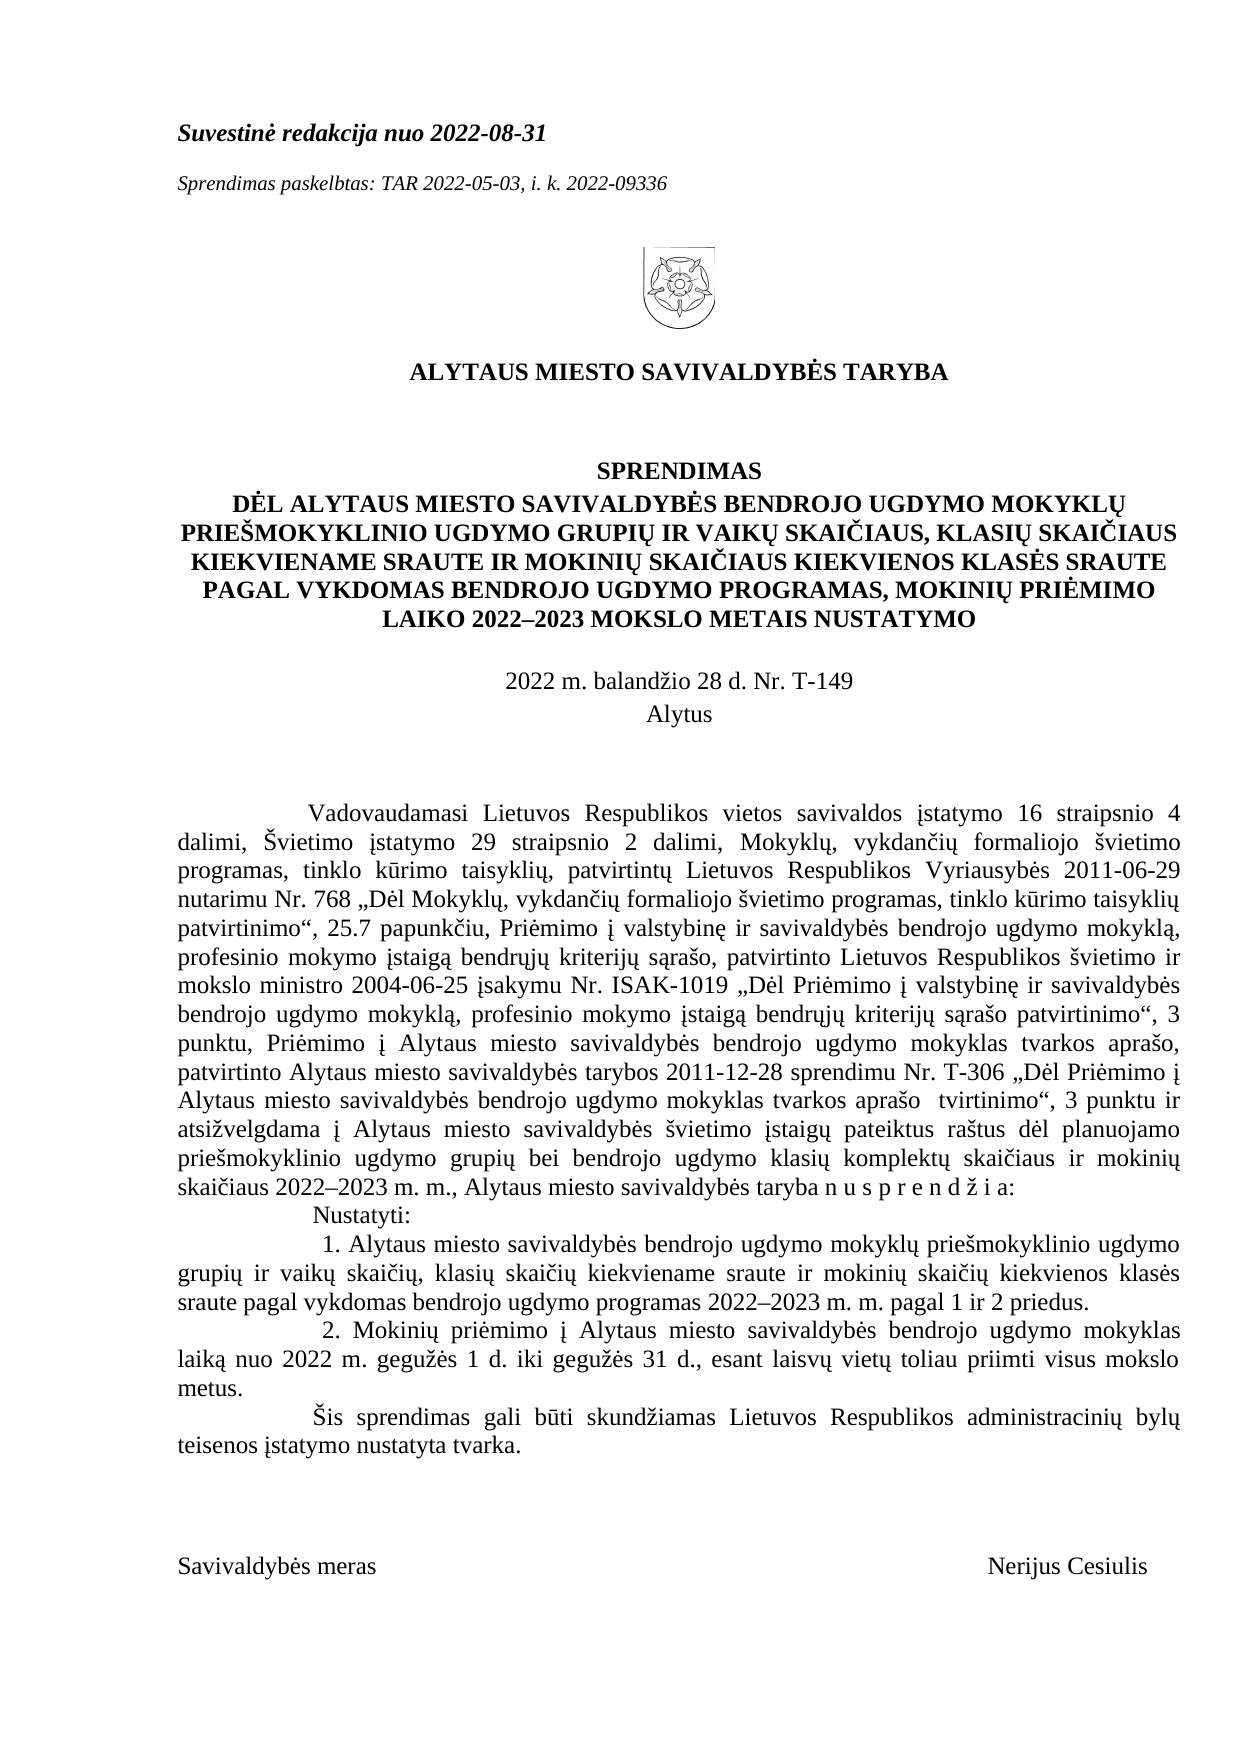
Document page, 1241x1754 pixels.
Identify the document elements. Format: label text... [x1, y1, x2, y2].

text Suvestinė redakcija nuo 2022-08-31 [177, 118, 1181, 147]
text 2022 m. balandžio 28 d. Nr. T-149 [177, 666, 1181, 695]
text ALYTAUS MIESTO SAVIVALDYBĖS TARYBA [177, 357, 1181, 386]
text Alytus [177, 699, 1181, 728]
text Vadovaudamasi Lietuvos Respublikos vietos savivaldos įstatymo 16 straipsnio 4 dalimi, Švietimo įstatymo 29 straipsnio 2 dalimi, Mokyklų, vykdančių formaliojo švietimo programas, tinklo kūrimo taisyklių, patvirtintų Lietuvos Respublikos Vyriausybės 2011-06-29 nutarimu Nr. 768 „Dėl Mokyklų, vykdančių formaliojo švietimo programas, tinklo kūrimo taisyklių patvirtinimo“, 25.7 papunkčiu, Priėmimo į valstybinę ir savivaldybės bendrojo ugdymo mokyklą, profesinio mokymo įstaigą bendrųjų kriterijų sąrašo, patvirtinto Lietuvos Respublikos švietimo ir mokslo ministro 2004-06-25 įsakymu Nr. ISAK-1019 „Dėl Priėmimo į valstybinę ir savivaldybės bendrojo ugdymo mokyklą, profesinio mokymo įstaigą bendrųjų kriterijų sąrašo patvirtinimo“, 3 punktu, Priėmimo į Alytaus miesto savivaldybės bendrojo ugdymo mokyklas tvarkos aprašo, patvirtinto Alytaus miesto savivaldybės tarybos 2011-12-28 sprendimu Nr. T-306 „Dėl Priėmimo į Alytaus miesto savivaldybės bendrojo ugdymo mokyklas tvarkos aprašo tvirtinimo“, 3 punktu ir atsižvelgdama į Alytaus miesto savivaldybės švietimo įstaigų pateiktus raštus dėl planuojamo priešmokyklinio ugdymo grupių bei bendrojo ugdymo klasių komplektų skaičiaus ir mokinių skaičiaus 2022–2023 m. m., Alytaus miesto savivaldybės taryba n u s p r e n d ž i a: [177, 798, 1181, 1201]
text 2. Mokinių priėmimo į Alytaus miesto savivaldybės bendrojo ugdymo mokyklas laiką nuo 2022 m. gegužės 1 d. iki gegužės 31 d., esant laisvų vietų toliau priimti visus mokslo metus. [177, 1316, 1181, 1402]
text Šis sprendimas gali būti skundžiamas Lietuvos Respublikos administracinių bylų teisenos įstatymo nustatyta tvarka. [177, 1402, 1181, 1459]
text Savivaldybės meras Nerijus Cesiulis [177, 1551, 1181, 1579]
text Nustatyti: [177, 1201, 1181, 1229]
text DĖL ALYTAUS MIESTO SAVIVALDYBĖS BENDROJO UGDYMO MOKYKLŲ PRIEŠMOKYKLINIO UGDYMO GRUPIŲ IR VAIKŲ SKAIČIAUS, KLASIŲ SKAIČIAUS KIEKVIENAME SRAUTE IR MOKINIŲ SKAIČIAUS KIEKVIENOS KLASĖS SRAUTE PAGAL VYKDOMAS BENDROJO UGDYMO PROGRAMAS, MOKINIŲ PRIĖMIMO LAIKO 2022–2023 MOKSLO METAIS NUSTATYMO [177, 489, 1181, 633]
text SPRENDIMAS [177, 456, 1181, 485]
text Sprendimas paskelbtas: TAR 2022-05-03, i. k. 2022-09336 [177, 171, 1181, 195]
text 1. Alytaus miesto savivaldybės bendrojo ugdymo mokyklų priešmokyklinio ugdymo grupių ir vaikų skaičių, klasių skaičių kiekviename sraute ir mokinių skaičių kiekvienos klasės sraute pagal vykdomas bendrojo ugdymo programas 2022–2023 m. m. pagal 1 ir 2 priedus. [177, 1229, 1181, 1316]
